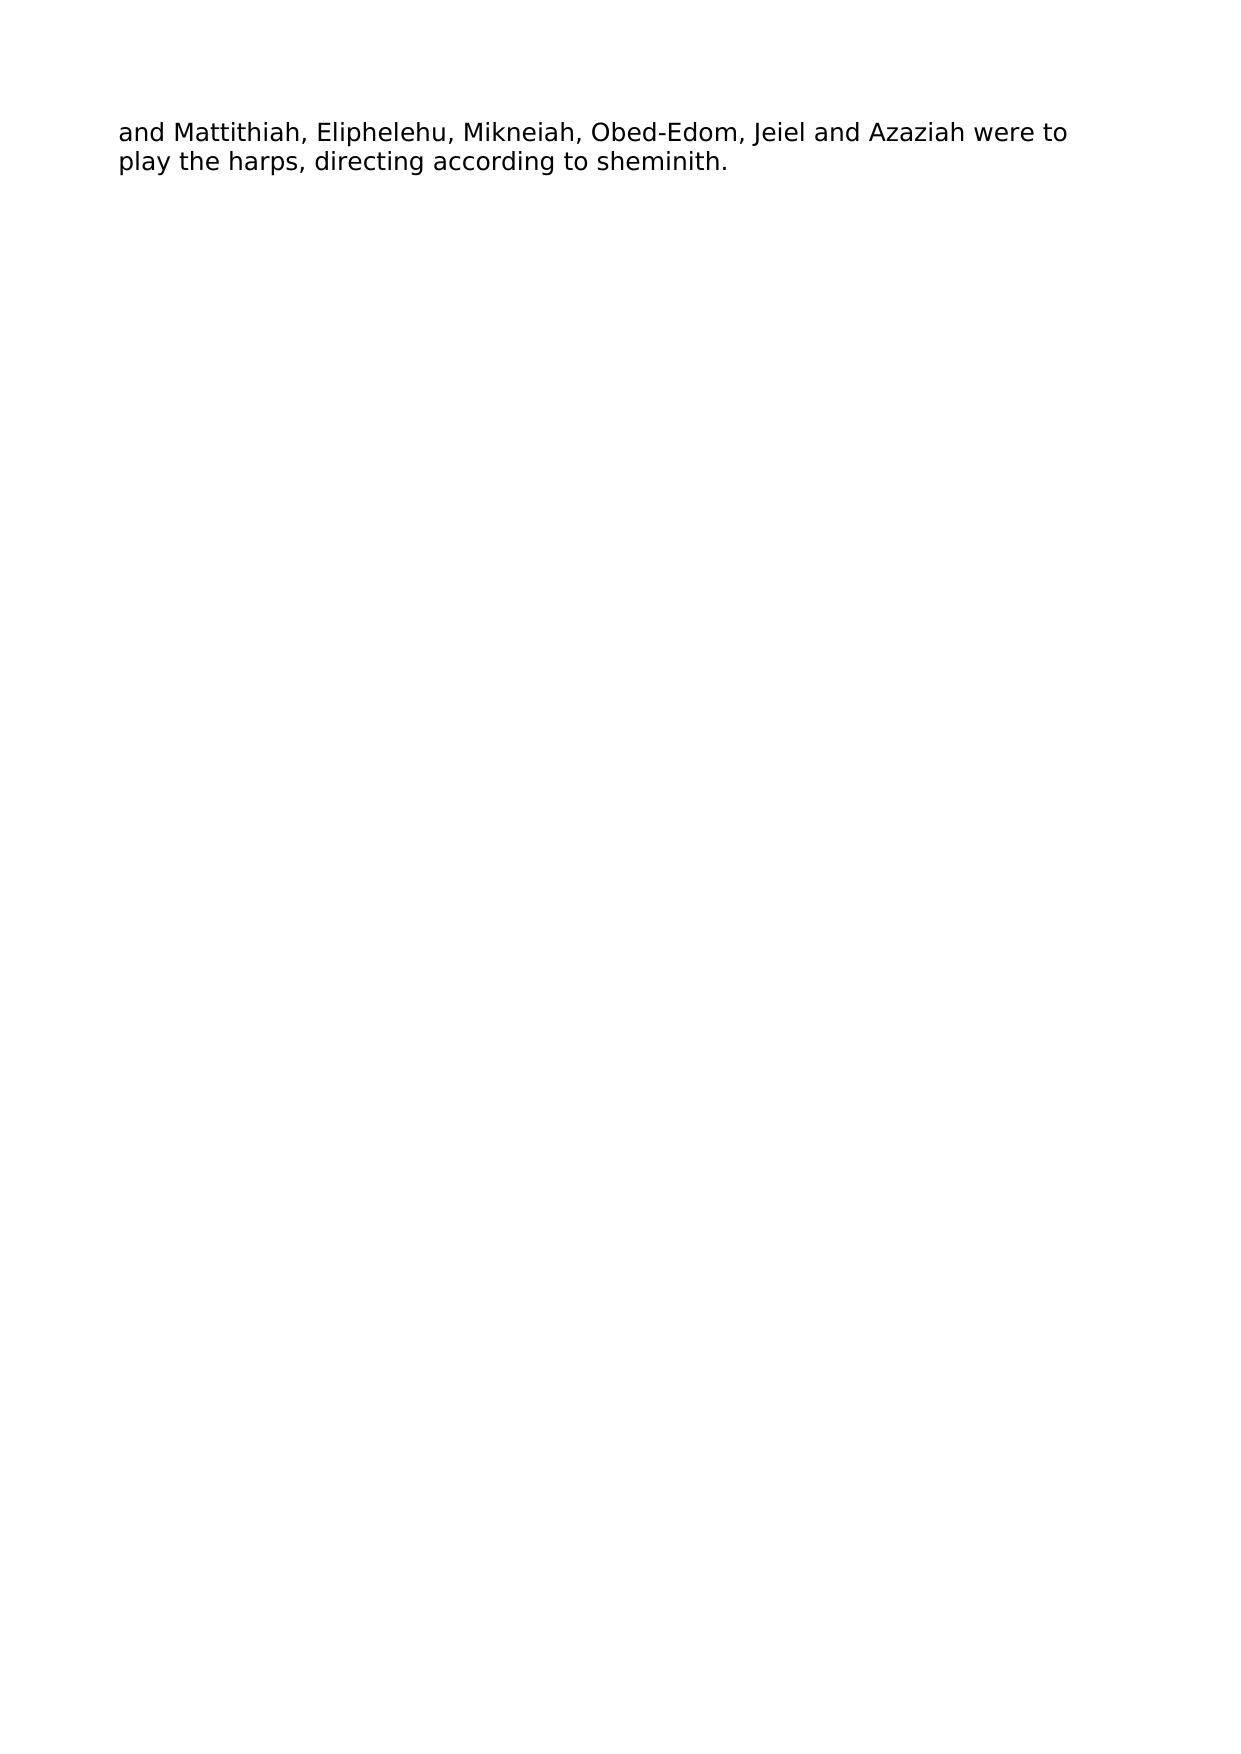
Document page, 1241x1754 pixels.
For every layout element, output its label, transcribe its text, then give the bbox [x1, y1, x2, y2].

text and Mattithiah, Eliphelehu, Mikneiah, Obed-Edom, Jeiel and Azaziah were to play the harps, directing according to sheminith. [118, 118, 1122, 176]
